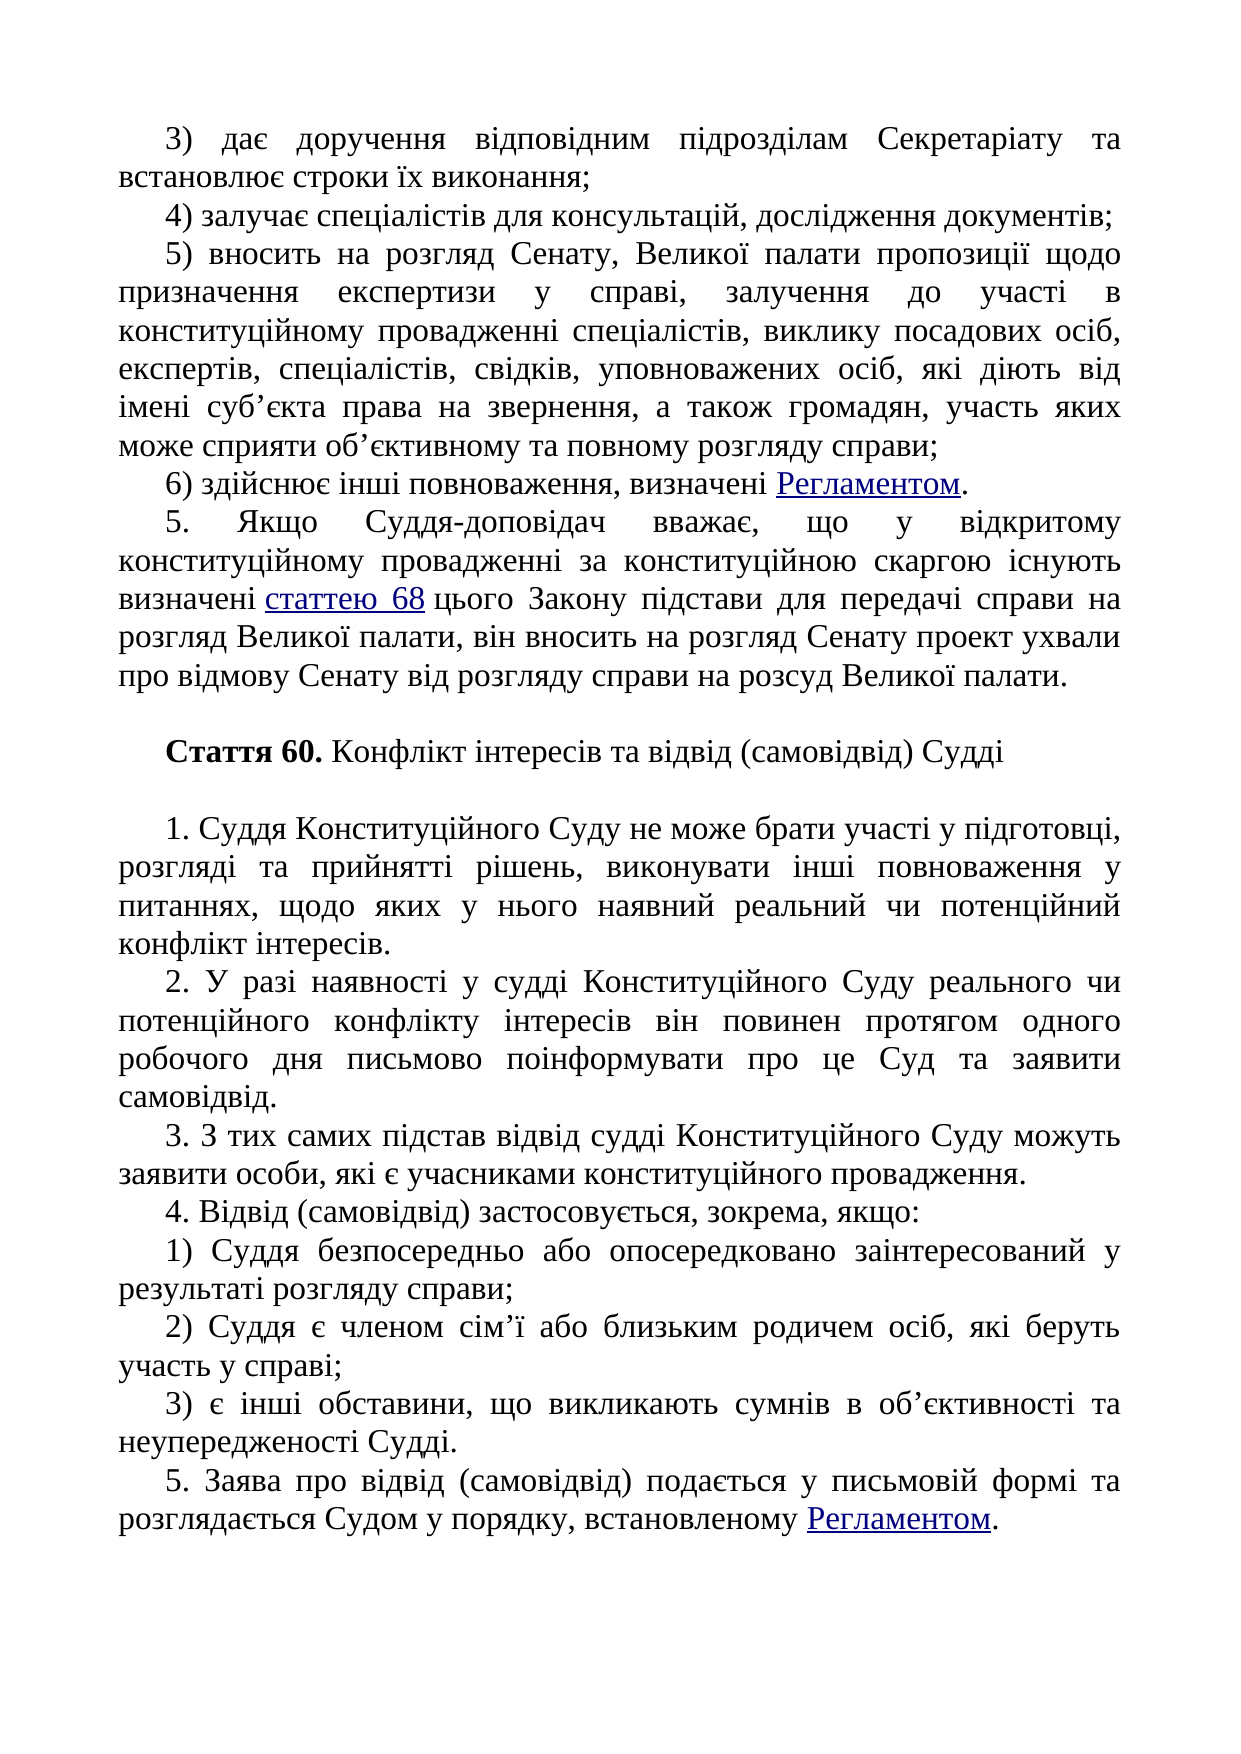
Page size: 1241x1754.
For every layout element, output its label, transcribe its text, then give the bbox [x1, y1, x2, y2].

text 6) здійснює інші повноваження, визначені Регламентом. [118, 463, 1122, 501]
text 2. У разі наявності у судді Конституційного Суду реального чи потенційного конфлікту інтересів він повинен протягом одного робочого дня письмово поінформувати про це Суд та заявити самовідвід. [118, 961, 1122, 1115]
text 1) Суддя безпосередньо або опосередковано заінтересований у результаті розгляду справи; [118, 1230, 1122, 1306]
text 3. З тих самих підстав відвід судді Конституційного Суду можуть заявити особи, які є учасниками конституційного провадження. [118, 1115, 1122, 1191]
text 5) вносить на розгляд Сенату, Великої палати пропозиції щодо призначення експертизи у справі, залучення до участі в конституційному провадженні спеціалістів, виклику посадових осіб, експертів, спеціалістів, свідків, уповноважених осіб, які діють від імені суб’єкта права на звернення, а також громадян, участь яких може сприяти об’єктивному та повному розгляду справи; [118, 233, 1122, 463]
text 1. Суддя Конституційного Суду не може брати участі у підготовці, розгляді та прийнятті рішень, виконувати інші повноваження у питаннях, щодо яких у нього наявний реальний чи потенційний конфлікт інтересів. [118, 808, 1122, 961]
text 5. Якщо Суддя-доповідач вважає, що у відкритому конституційному провадженні за конституційною скаргою існують визначені статтею 68 цього Закону підстави для передачі справи на розгляд Великої палати, він вносить на розгляд Сенату проект ухвали про відмову Сенату від розгляду справи на розсуд Великої палати. [118, 501, 1122, 693]
text 3) дає доручення відповідним підрозділам Секретаріату та встановлює строки їх виконання; [118, 118, 1122, 195]
text Стаття 60. Конфлікт інтересів та відвід (самовідвід) Судді [118, 731, 1122, 770]
text 4) залучає спеціалістів для консультацій, дослідження документів; [118, 195, 1122, 233]
text 3) є інші обставини, що викликають сумнів в об’єктивності та неупередженості Судді. [118, 1383, 1122, 1460]
text 5. Заява про відвід (самовідвід) подається у письмовій формі та розглядається Судом у порядку, встановленому Регламентом. [118, 1460, 1122, 1536]
text 4. Відвід (самовідвід) застосовується, зокрема, якщо: [118, 1191, 1122, 1230]
text 2) Суддя є членом сім’ї або близьким родичем осіб, які беруть участь у справі; [118, 1306, 1122, 1383]
